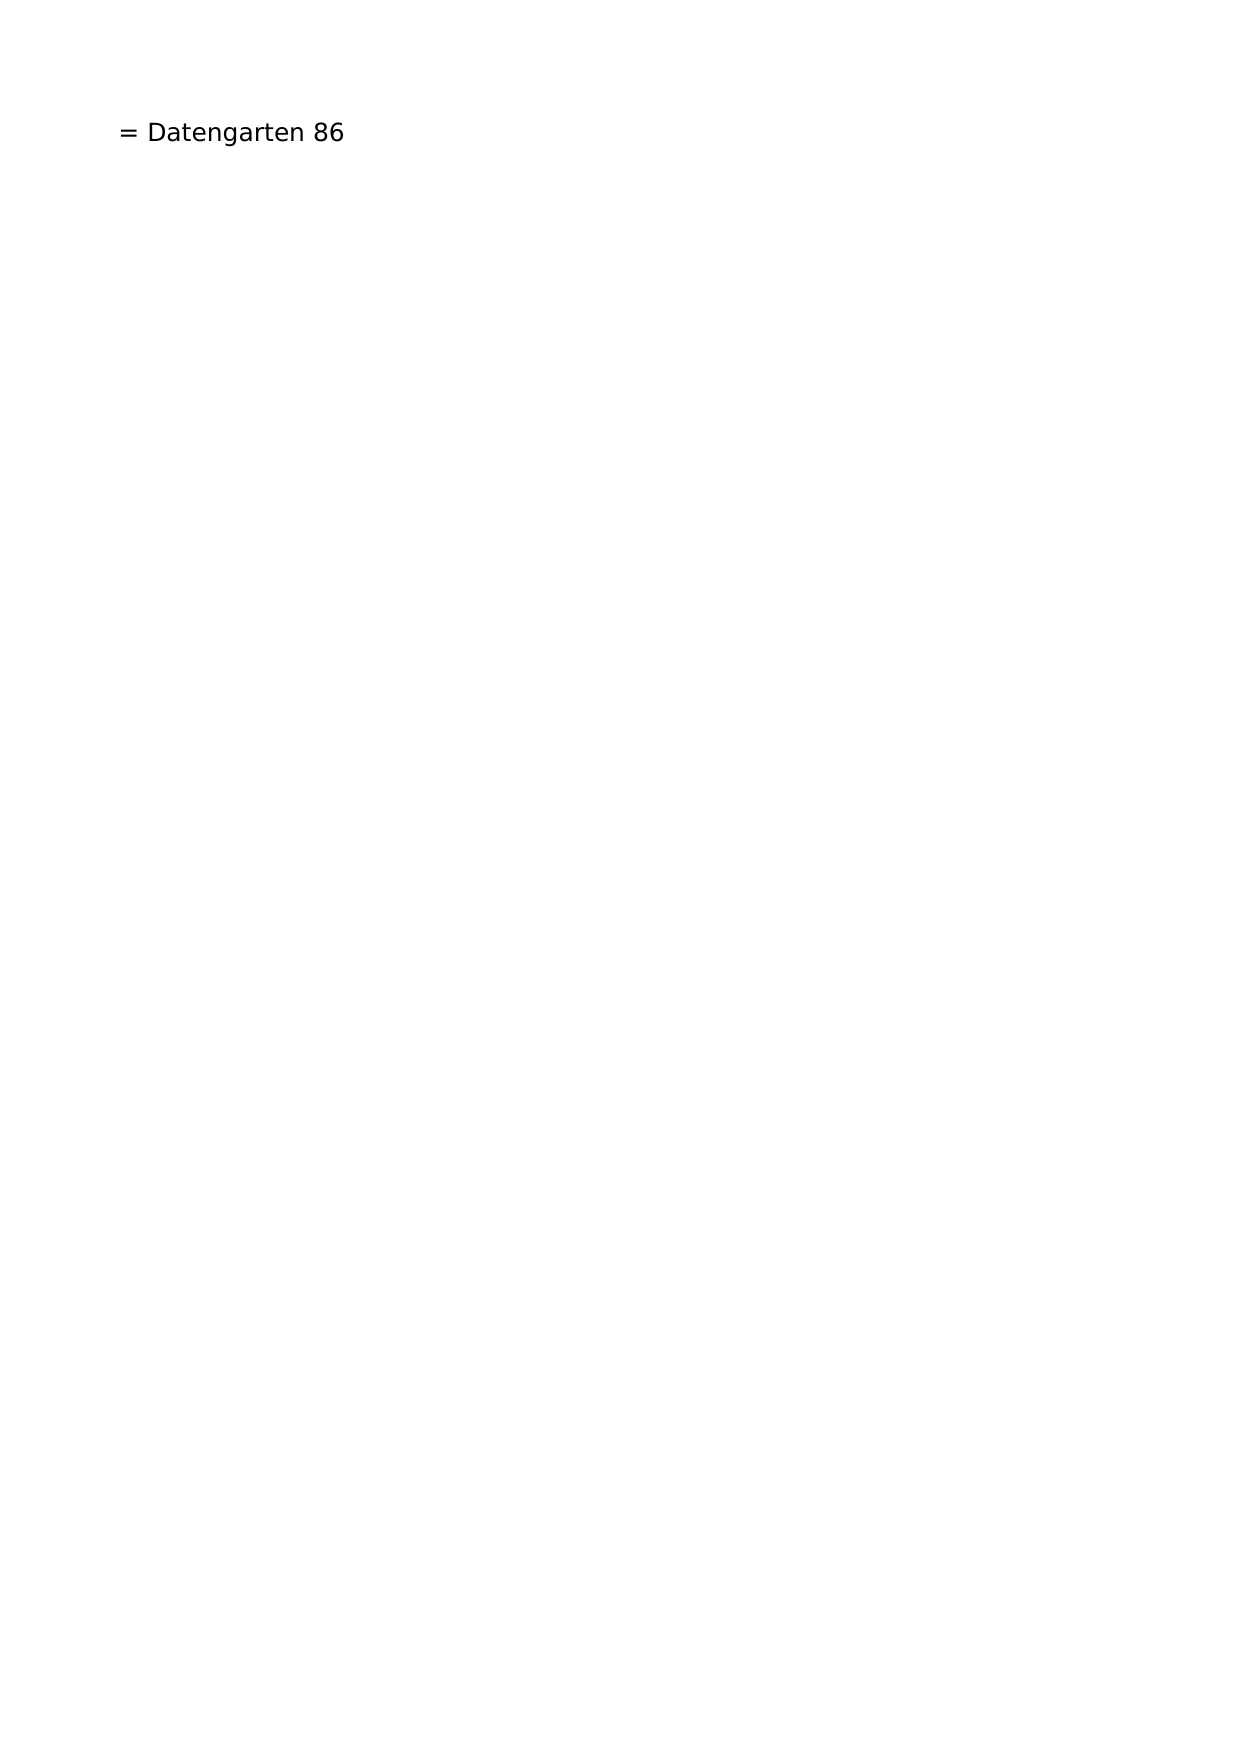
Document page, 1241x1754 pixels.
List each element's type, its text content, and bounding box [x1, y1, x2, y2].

text = Datengarten 86 [118, 118, 1122, 147]
